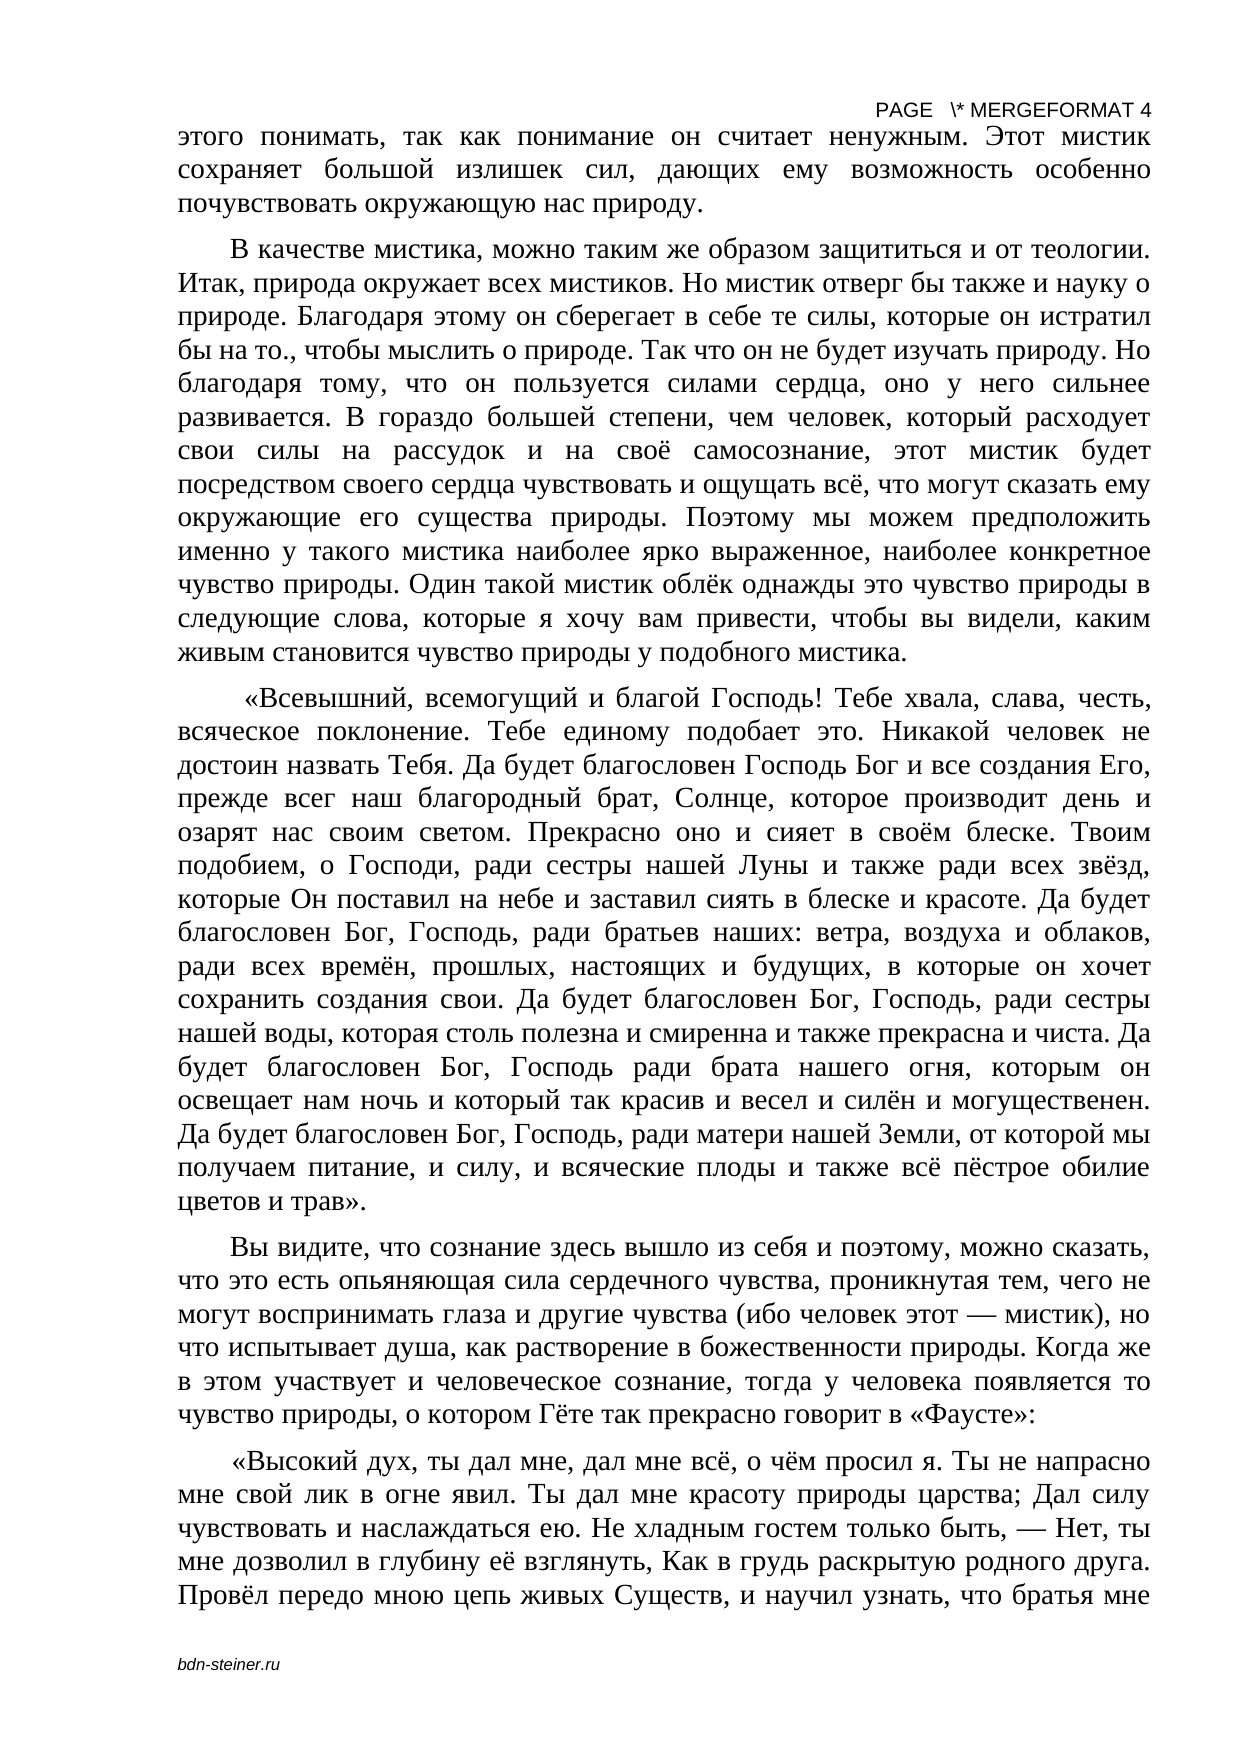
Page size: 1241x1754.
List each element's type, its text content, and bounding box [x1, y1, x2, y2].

text В качестве мистика, можно таким же образом защититься и от теологии. Итак, природа окружает всех мистиков. Но мистик отверг бы также и науку о природе. Благодаря этому он сберегает в себе те силы, которые он истратил бы на то., чтобы мыслить о природе. Так что он не будет изучать природу. Но благодаря тому, что он пользуется силами сердца, оно у него сильнее развивается. В гораздо большей степени, чем человек, который расходует свои силы на рассудок и на своё самосознание, этот мистик будет посредством своего сердца чувствовать и ощущать всё, что могут сказать ему окружающие его существа природы. Поэтому мы можем предположить именно у такого мистика наиболее ярко выраженное, наиболее конкретное чувство природы. Один такой мистик облёк однажды это чувство природы в следующие слова, которые я хочу вам привести, чтобы вы видели, каким живым становится чувство природы у подобного мистика. [177, 231, 1152, 667]
text этого понимать, так как понимание он считает ненужным. Этот мистик сохраняет большой излишек сил, дающих ему возможность особенно почувствовать окружающую нас природу. [177, 118, 1152, 219]
text Вы видите, что сознание здесь вышло из себя и поэтому, можно сказать, что это есть опьяняющая сила сердечного чувства, проникнутая тем, чего не могут воспринимать глаза и другие чувства (ибо человек этот — мистик), но что испытывает душа, как растворение в божественности природы. Когда же в этом участвует и человеческое сознание, тогда у человека появляется то чувство природы, о котором Гёте так прекрасно говорит в «Фаусте»: [177, 1229, 1152, 1430]
text «Всевышний, всемогущий и благой Господь! Тебе хвала, слава, честь, всяческое поклонение. Тебе единому подобает это. Никакой человек не достоин назвать Тебя. Да будет благословен Господь Бог и все создания Его, прежде всег наш благородный брат, Солнце, которое производит день и озарят нас своим светом. Прекрасно оно и сияет в своём блеске. Твоим подобием, о Господи, ради сестры нашей Луны и также ради всех звёзд, которые Он поставил на небе и заставил сиять в блеске и красоте. Да будет благословен Бог, Господь, ради братьев наших: ветра, воздуха и облаков, ради всех времён, прошлых, настоящих и будущих, в которые он хочет сохранить создания свои. Да будет благословен Бог, Господь, ради сестры нашей воды, которая столь полезна и смиренна и также прекрасна и чиста. Да будет благословен Бог, Господь ради брата нашего огня, которым он освещает нам ночь и который так красив и весел и силён и могущественен. Да будет благословен Бог, Господь, ради матери нашей Земли, от которой мы получаем питание, и силу, и всяческие плоды и также всё пёстрое обилие цветов и трав». [177, 680, 1152, 1216]
text «Высокий дух, ты дал мне, дал мне всё, о чём просил я. Ты не напрасно мне свой лик в огне явил. Ты дал мне красоту природы царства; Дал силу чувствовать и наслаждаться ею. Не хладным гостем только быть, — Нет, ты мне дозволил в глубину её взглянуть, Как в грудь раскрытую родного друга. Провёл передо мною цепь живых Существ, и научил узнать, что братья мне [177, 1443, 1152, 1610]
